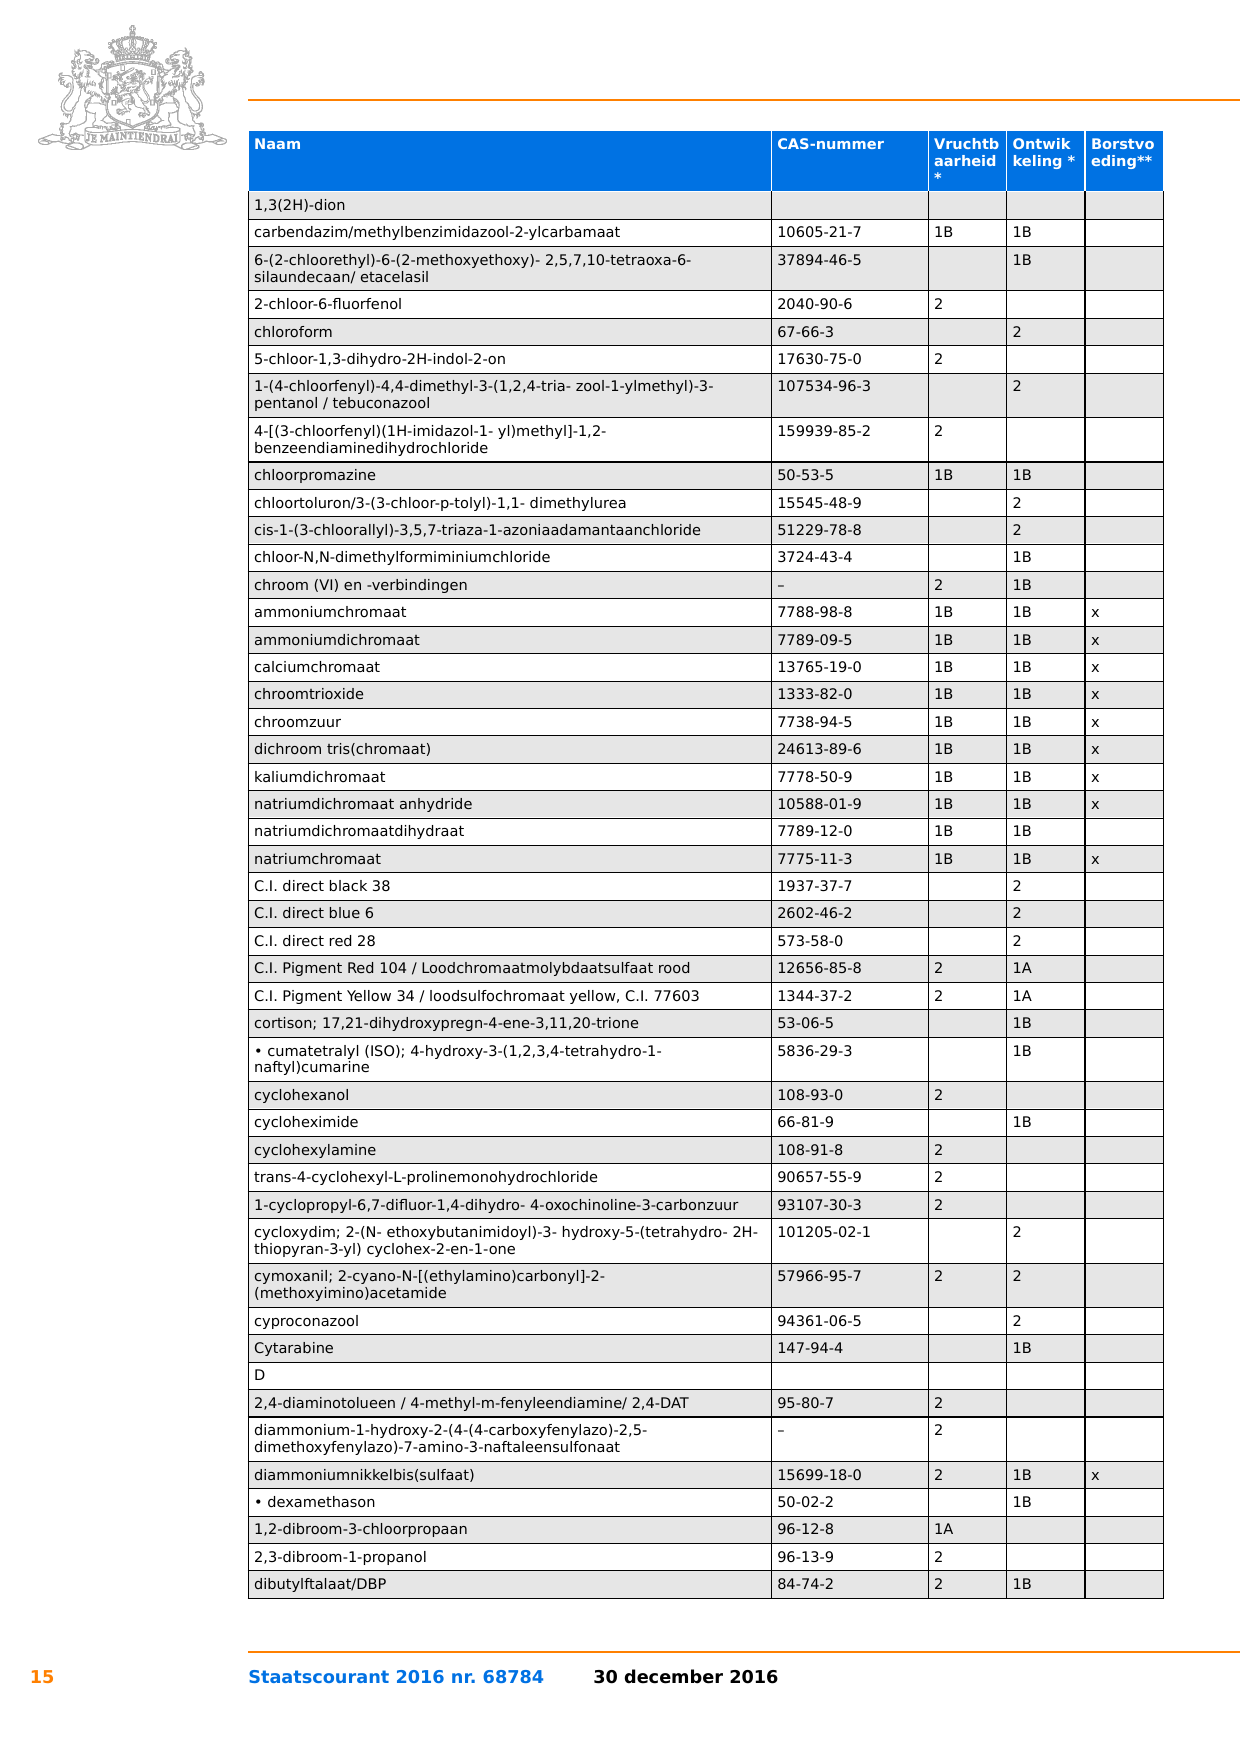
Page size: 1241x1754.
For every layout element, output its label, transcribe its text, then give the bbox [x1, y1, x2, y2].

table_cell [1086, 1137, 1163, 1163]
table_cell [1086, 873, 1163, 900]
table_cell 2602-46-2 [772, 901, 928, 927]
table_cell cortison; 17,21-dihydroxypregn-4-ene-3,11,20-trione [249, 1010, 771, 1037]
table_cell 1B [1007, 1010, 1084, 1037]
table_cell [1086, 1164, 1163, 1191]
table_cell x [1086, 791, 1163, 817]
table_cell [929, 1308, 1006, 1334]
table_cell 51229-78-8 [772, 517, 928, 543]
table_cell [929, 1489, 1006, 1516]
table_cell [1086, 463, 1163, 489]
table_cell x [1086, 764, 1163, 790]
table_cell [1007, 418, 1084, 461]
table_cell 2 [929, 983, 1006, 1009]
table_cell 67-66-3 [772, 319, 928, 345]
table_cell [1086, 1390, 1163, 1416]
table_cell 7789-09-5 [772, 627, 928, 653]
table_cell 2,3-dibroom-1-propanol [249, 1544, 771, 1570]
table_cell 1A [929, 1517, 1006, 1543]
table_cell chloorpromazine [249, 463, 771, 489]
table_cell • dexamethason [249, 1489, 771, 1516]
table_cell ammoniumchromaat [249, 599, 771, 626]
table_cell 2 [929, 291, 1006, 318]
table_cell 1B [929, 764, 1006, 790]
table_cell C.I. Pigment Yellow 34 / loodsulfochromaat yellow, C.I. 77603 [249, 983, 771, 1009]
table_cell [929, 1110, 1006, 1136]
table_cell 7778-50-9 [772, 764, 928, 790]
table_cell [1086, 1308, 1163, 1334]
table_cell chloor-N,N-dimethylformiminiumchloride [249, 545, 771, 571]
table_cell [1086, 1219, 1163, 1262]
table_cell [1086, 291, 1163, 318]
table_cell 2 [1007, 873, 1084, 900]
table_cell 107534-96-3 [772, 374, 928, 417]
table_cell [1007, 1544, 1084, 1570]
table_cell cyproconazool [249, 1308, 771, 1334]
table_cell 66-81-9 [772, 1110, 928, 1136]
table_cell 2 [929, 572, 1006, 598]
table_cell trans-4-cyclohexyl-L-prolinemonohydrochloride [249, 1164, 771, 1191]
table_cell 108-91-8 [772, 1137, 928, 1163]
table_cell 1B [929, 846, 1006, 872]
table_cell cyclohexylamine [249, 1137, 771, 1163]
table_cell 7789-12-0 [772, 819, 928, 845]
table_cell 1B [929, 709, 1006, 735]
table_cell chroom (VI) en -verbindingen [249, 572, 771, 598]
table_cell [929, 1219, 1006, 1262]
table_cell [1086, 819, 1163, 845]
table_cell [1007, 346, 1084, 373]
table_cell – [772, 572, 928, 598]
table_cell [1086, 346, 1163, 373]
table_cell [1007, 291, 1084, 318]
table_cell 1344-37-2 [772, 983, 928, 1009]
table_cell 1B [1007, 1335, 1084, 1362]
table_cell [772, 192, 928, 219]
table_cell 1B [1007, 1110, 1084, 1136]
table_cell cis-1-(3-chloorallyl)-3,5,7-triaza-1-azoniaadamantaanchloride [249, 517, 771, 543]
table_cell [1086, 1264, 1163, 1307]
table_cell 1B [1007, 791, 1084, 817]
table_cell 2 [929, 1192, 1006, 1218]
table_cell natriumdichromaatdihydraat [249, 819, 771, 845]
table_header CAS-nummer [772, 131, 928, 191]
table_cell 2 [929, 1418, 1006, 1461]
table_cell 2 [929, 1164, 1006, 1191]
table_cell C.I. direct blue 6 [249, 901, 771, 927]
table_cell 2 [929, 346, 1006, 373]
table_cell [929, 928, 1006, 954]
table_cell 53-06-5 [772, 1010, 928, 1037]
table_cell x [1086, 654, 1163, 681]
table_cell C.I. direct red 28 [249, 928, 771, 954]
table_cell x [1086, 682, 1163, 708]
table_cell 2 [929, 418, 1006, 461]
table_cell 95-80-7 [772, 1390, 928, 1416]
table_cell [1007, 1517, 1084, 1543]
table_cell Cytarabine [249, 1335, 771, 1362]
table_cell 1B [1007, 682, 1084, 708]
table_cell 50-53-5 [772, 463, 928, 489]
table_cell 1B [1007, 1571, 1084, 1598]
table_cell 4-[(3-chloorfenyl)(1H-imidazol-1- yl)methyl]-1,2-benzeendiaminedihydrochloride [249, 418, 771, 461]
table_cell D [249, 1363, 771, 1389]
table_cell cycloxydim; 2-(N- ethoxybutanimidoyl)-3- hydroxy-5-(tetrahydro- 2H-thiopyran-3-yl) cyclohex-2-en-1-one [249, 1219, 771, 1262]
table_cell [929, 374, 1006, 417]
table_cell 1B [929, 791, 1006, 817]
table_cell 24613-89-6 [772, 736, 928, 763]
table_cell 6-(2-chloorethyl)-6-(2-methoxyethoxy)- 2,5,7,10-tetraoxa-6-silaundecaan/ etacelasil [249, 247, 771, 290]
table_cell 2 [929, 1571, 1006, 1598]
table_cell x [1086, 627, 1163, 653]
table_header Naam [249, 131, 771, 191]
table_cell [929, 1363, 1006, 1389]
table_cell 159939-85-2 [772, 418, 928, 461]
table_cell [1086, 490, 1163, 516]
table_cell 573-58-0 [772, 928, 928, 954]
table_header Ontwikkeling * [1007, 131, 1084, 191]
table_cell 2 [929, 956, 1006, 982]
table_cell 5836-29-3 [772, 1038, 928, 1081]
table_cell 1B [929, 654, 1006, 681]
table_cell [1086, 1038, 1163, 1081]
table_cell 1333-82-0 [772, 682, 928, 708]
table_cell 10605-21-7 [772, 220, 928, 246]
table_cell [929, 192, 1006, 219]
table_cell [1086, 418, 1163, 461]
table_header Vruchtbaarheid * [929, 131, 1006, 191]
table_cell 7775-11-3 [772, 846, 928, 872]
table_cell [1086, 1110, 1163, 1136]
table_cell [1086, 901, 1163, 927]
table_cell 1B [1007, 736, 1084, 763]
table_cell [1086, 1082, 1163, 1108]
table_cell 5-chloor-1,3-dihydro-2H-indol-2-on [249, 346, 771, 373]
table_cell x [1086, 709, 1163, 735]
table_cell C.I. Pigment Red 104 / Loodchromaatmolybdaatsulfaat rood [249, 956, 771, 982]
table_cell natriumchromaat [249, 846, 771, 872]
table_cell 12656-85-8 [772, 956, 928, 982]
table_cell dichroom tris(chromaat) [249, 736, 771, 763]
table_cell carbendazim/methylbenzimidazool-2-ylcarbamaat [249, 220, 771, 246]
table_cell [1086, 319, 1163, 345]
table_cell 7788-98-8 [772, 599, 928, 626]
table_cell 1B [929, 599, 1006, 626]
table_cell 1B [929, 463, 1006, 489]
table_cell 96-13-9 [772, 1544, 928, 1570]
table_cell 1B [1007, 1489, 1084, 1516]
table_cell 93107-30-3 [772, 1192, 928, 1218]
table_cell 2 [1007, 319, 1084, 345]
table_cell 1B [1007, 654, 1084, 681]
table_cell 1-(4-chloorfenyl)-4,4-dimethyl-3-(1,2,4-tria- zool-1-ylmethyl)-3-pentanol / tebuconazool [249, 374, 771, 417]
table_cell 2 [929, 1264, 1006, 1307]
table_cell [1086, 1192, 1163, 1218]
table_cell dibutylftalaat/DBP [249, 1571, 771, 1598]
table_cell [929, 1010, 1006, 1037]
table_cell [1007, 192, 1084, 219]
table_cell 2-chloor-6-fluorfenol [249, 291, 771, 318]
table_cell [1086, 517, 1163, 543]
table_cell 84-74-2 [772, 1571, 928, 1598]
table_cell [929, 1038, 1006, 1081]
table_cell x [1086, 599, 1163, 626]
table_cell [1086, 1544, 1163, 1570]
table_cell [1086, 572, 1163, 598]
table_cell 94361-06-5 [772, 1308, 928, 1334]
table_cell [1086, 983, 1163, 1009]
table_cell [1086, 1010, 1163, 1037]
table_cell 13765-19-0 [772, 654, 928, 681]
table_cell [929, 490, 1006, 516]
table_cell [1086, 247, 1163, 290]
table_cell 2 [929, 1082, 1006, 1108]
table_cell natriumdichromaat anhydride [249, 791, 771, 817]
table_cell [929, 247, 1006, 290]
table_cell 2040-90-6 [772, 291, 928, 318]
table_cell 96-12-8 [772, 1517, 928, 1543]
table_cell 2 [929, 1462, 1006, 1488]
table_cell 37894-46-5 [772, 247, 928, 290]
table_cell 15545-48-9 [772, 490, 928, 516]
table_cell 1B [1007, 463, 1084, 489]
table_cell 2 [1007, 490, 1084, 516]
table_cell cyclohexanol [249, 1082, 771, 1108]
table_cell x [1086, 1462, 1163, 1488]
table_cell 1B [929, 682, 1006, 708]
table_cell 57966-95-7 [772, 1264, 928, 1307]
table_cell 2 [929, 1390, 1006, 1416]
table_cell 2 [1007, 517, 1084, 543]
table_cell 2 [1007, 374, 1084, 417]
table_cell 1B [929, 736, 1006, 763]
table_cell 17630-75-0 [772, 346, 928, 373]
table_cell 1B [1007, 709, 1084, 735]
table_cell 2 [929, 1544, 1006, 1570]
table_cell 3724-43-4 [772, 545, 928, 571]
table_cell • cumatetralyl (ISO); 4-hydroxy-3-(1,2,3,4-tetrahydro-1-naftyl)cumarine [249, 1038, 771, 1081]
table_cell [1086, 1571, 1163, 1598]
table_cell 1A [1007, 983, 1084, 1009]
table_cell 1-cyclopropyl-6,7-difluor-1,4-dihydro- 4-oxochinoline-3-carbonzuur [249, 1192, 771, 1218]
table_cell 1B [1007, 220, 1084, 246]
table_cell 2 [929, 1137, 1006, 1163]
table_cell [1086, 374, 1163, 417]
table_cell chloortoluron/3-(3-chloor-p-tolyl)-1,1- dimethylurea [249, 490, 771, 516]
table_cell [772, 1363, 928, 1389]
table_cell [929, 545, 1006, 571]
table_cell [1007, 1363, 1084, 1389]
table_cell [929, 517, 1006, 543]
table_cell [1086, 220, 1163, 246]
table_cell x [1086, 846, 1163, 872]
table_cell [1086, 1335, 1163, 1362]
table_cell 2 [1007, 1308, 1084, 1334]
table_cell ammoniumdichromaat [249, 627, 771, 653]
table_cell 1B [1007, 572, 1084, 598]
table_cell [1086, 956, 1163, 982]
table_cell C.I. direct black 38 [249, 873, 771, 900]
table_cell chroomtrioxide [249, 682, 771, 708]
table_cell 10588-01-9 [772, 791, 928, 817]
table_cell 147-94-4 [772, 1335, 928, 1362]
table_cell 1B [1007, 627, 1084, 653]
table_cell 1B [1007, 545, 1084, 571]
table_cell 90657-55-9 [772, 1164, 928, 1191]
table_cell [929, 901, 1006, 927]
table_cell 1B [1007, 764, 1084, 790]
table_cell [929, 319, 1006, 345]
table_cell cymoxanil; 2-cyano-N-[(ethylamino)carbonyl]-2- (methoxyimino)acetamide [249, 1264, 771, 1307]
table_cell 1B [1007, 819, 1084, 845]
table_cell 108-93-0 [772, 1082, 928, 1108]
table_cell 1B [929, 220, 1006, 246]
table_header Borstvoeding** [1086, 131, 1163, 191]
table_cell 1937-37-7 [772, 873, 928, 900]
table_cell 2 [1007, 901, 1084, 927]
table_cell [1086, 1517, 1163, 1543]
table_cell [1086, 928, 1163, 954]
table_cell 1,3(2H)-dion [249, 192, 771, 219]
table_cell [1086, 1363, 1163, 1389]
table_cell 1,2-dibroom-3-chloorpropaan [249, 1517, 771, 1543]
table_cell x [1086, 736, 1163, 763]
table_cell – [772, 1418, 928, 1461]
table_cell 1B [1007, 599, 1084, 626]
picture [38, 25, 227, 150]
table_cell 2 [1007, 928, 1084, 954]
table_cell 1A [1007, 956, 1084, 982]
table_cell [1086, 545, 1163, 571]
table_cell 7738-94-5 [772, 709, 928, 735]
table_cell cycloheximide [249, 1110, 771, 1136]
table_cell 50-02-2 [772, 1489, 928, 1516]
table_cell [1007, 1082, 1084, 1108]
table_cell 2 [1007, 1219, 1084, 1262]
table_cell chroomzuur [249, 709, 771, 735]
table_cell 1B [929, 627, 1006, 653]
table_cell [929, 1335, 1006, 1362]
table_cell [1086, 192, 1163, 219]
table_cell 1B [1007, 1038, 1084, 1081]
table_cell 2 [1007, 1264, 1084, 1307]
table_cell diammonium-1-hydroxy-2-(4-(4-carboxyfenylazo)-2,5-dimethoxyfenylazo)-7-amino-3-naftaleensulfonaat [249, 1418, 771, 1461]
table_cell 15699-18-0 [772, 1462, 928, 1488]
table_cell kaliumdichromaat [249, 764, 771, 790]
table_cell [1007, 1390, 1084, 1416]
table_cell 1B [1007, 247, 1084, 290]
table_cell calciumchromaat [249, 654, 771, 681]
table_cell [1007, 1192, 1084, 1218]
table_cell [1007, 1418, 1084, 1461]
table_cell 101205-02-1 [772, 1219, 928, 1262]
table_cell [1007, 1137, 1084, 1163]
table_cell [1086, 1418, 1163, 1461]
table_cell [1086, 1489, 1163, 1516]
table_cell 1B [1007, 1462, 1084, 1488]
table_cell chloroform [249, 319, 771, 345]
table_cell diammoniumnikkelbis(sulfaat) [249, 1462, 771, 1488]
table_cell 2,4-diaminotolueen / 4-methyl-m-fenyleendiamine/ 2,4-DAT [249, 1390, 771, 1416]
table_cell [1007, 1164, 1084, 1191]
table_cell 1B [1007, 846, 1084, 872]
table_cell [929, 873, 1006, 900]
table_cell 1B [929, 819, 1006, 845]
